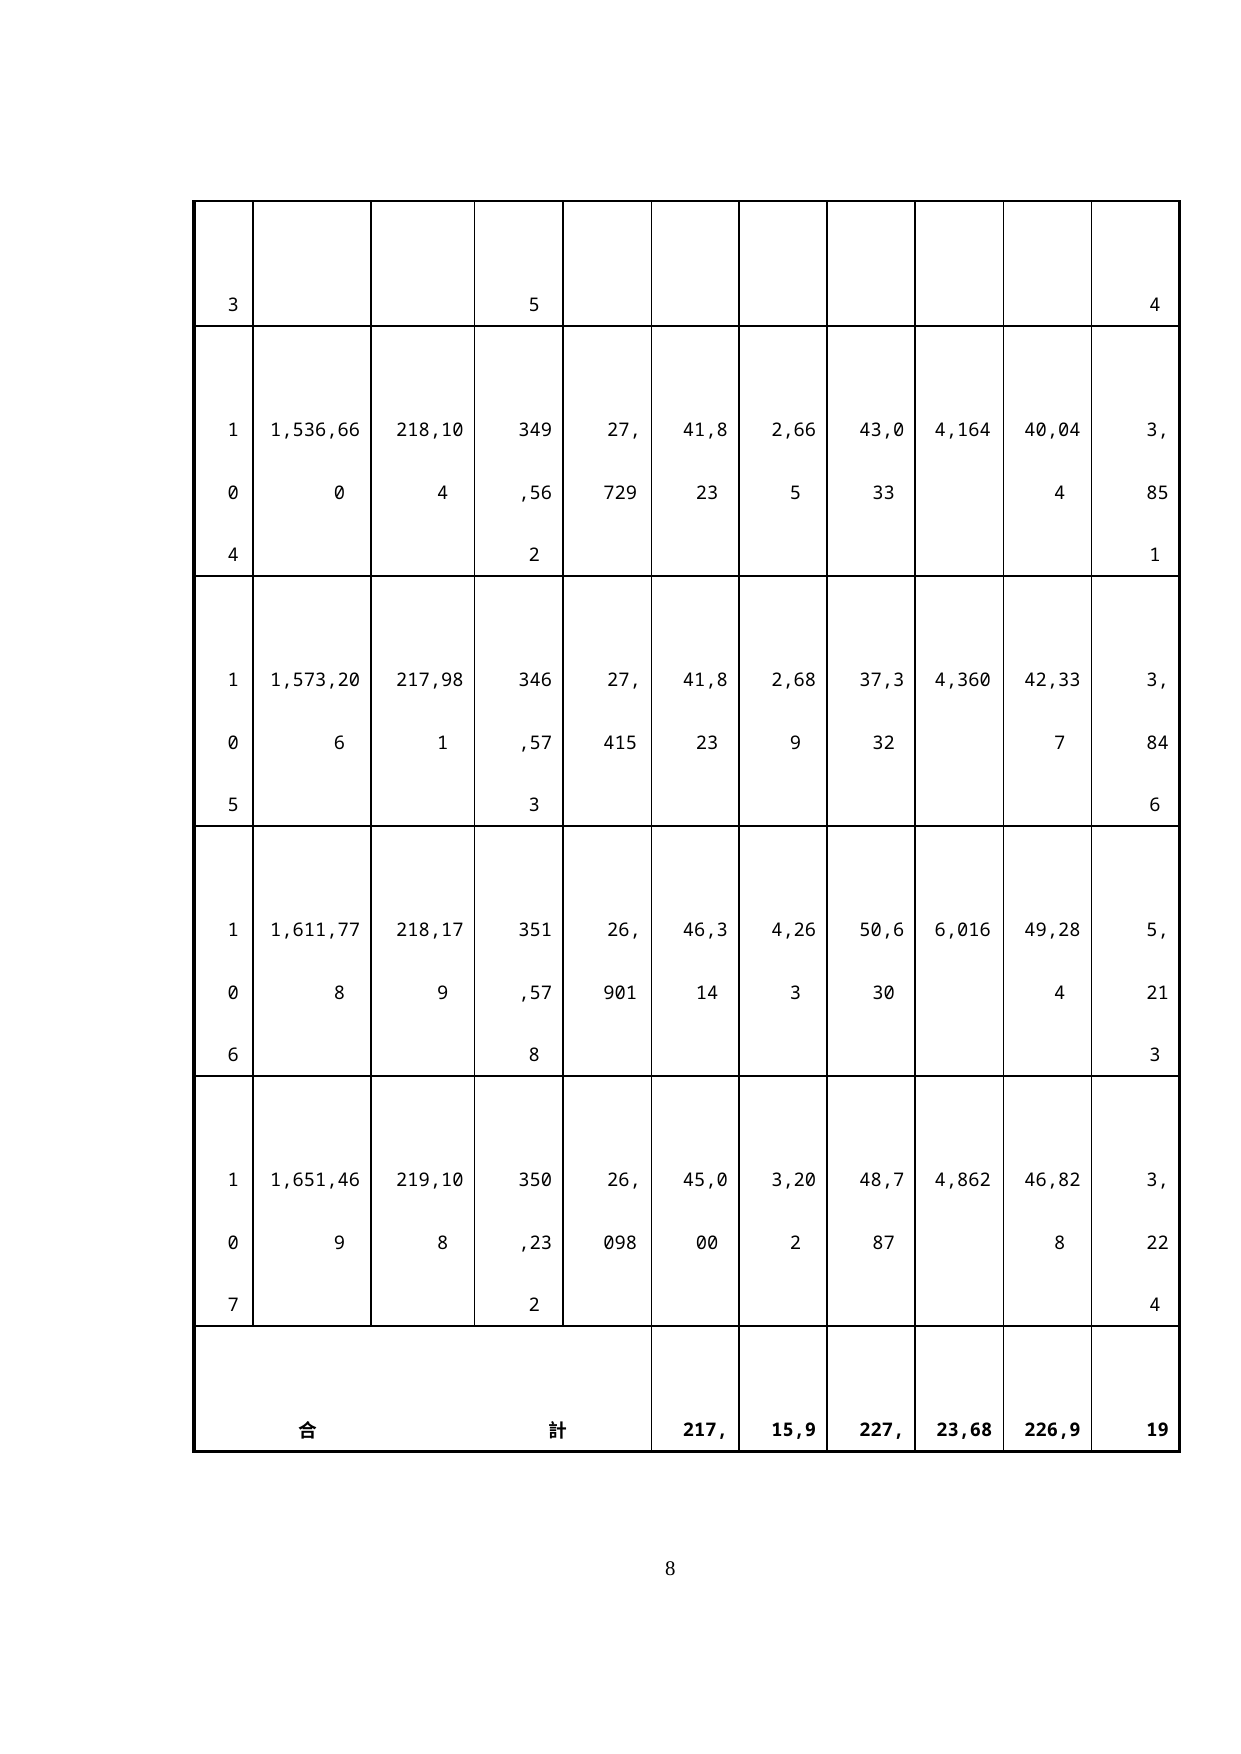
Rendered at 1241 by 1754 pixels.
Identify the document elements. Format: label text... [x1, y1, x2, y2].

table_cell [1004, 202, 1091, 325]
table_cell 5 [475, 202, 562, 325]
table_cell 227, [828, 1327, 914, 1450]
table_cell 41,823 [652, 327, 738, 575]
table_cell 41,823 [652, 577, 738, 825]
table_cell 105 [196, 577, 252, 825]
table_cell 1,573,206 [254, 577, 370, 825]
table_cell [652, 202, 738, 325]
table_cell 219,108 [372, 1077, 474, 1325]
table_cell 19 [1092, 1327, 1178, 1450]
table_cell 107 [196, 1077, 252, 1325]
table_cell 37,332 [828, 577, 914, 825]
table_cell 48,787 [828, 1077, 914, 1325]
table_cell 1,651,469 [254, 1077, 370, 1325]
table_cell 349,562 [475, 327, 562, 575]
table_cell 2,665 [740, 327, 826, 575]
table_cell 106 [196, 827, 252, 1075]
table_cell 49,284 [1004, 827, 1091, 1075]
table_cell 15,9 [740, 1327, 826, 1450]
table_cell 合 計 [196, 1327, 651, 1450]
table_cell 43,033 [828, 327, 914, 575]
table_cell [372, 202, 474, 325]
table_cell [828, 202, 914, 325]
table_cell 26,098 [564, 1077, 651, 1325]
table_cell 3,846 [1092, 577, 1178, 825]
table_cell 4,164 [916, 327, 1003, 575]
table_cell 218,104 [372, 327, 474, 575]
table_cell 40,044 [1004, 327, 1091, 575]
table_cell 2,689 [740, 577, 826, 825]
table_cell 4,360 [916, 577, 1003, 825]
table_cell 50,630 [828, 827, 914, 1075]
table_cell 42,337 [1004, 577, 1091, 825]
table_cell [916, 202, 1003, 325]
table_cell 218,179 [372, 827, 474, 1075]
table_cell 104 [196, 327, 252, 575]
table_cell 3,851 [1092, 327, 1178, 575]
table_cell 45,000 [652, 1077, 738, 1325]
table_cell 4,862 [916, 1077, 1003, 1325]
table_cell 46,314 [652, 827, 738, 1075]
table_cell 351,578 [475, 827, 562, 1075]
table_cell 26,901 [564, 827, 651, 1075]
table_cell 346,573 [475, 577, 562, 825]
table_cell 3,202 [740, 1077, 826, 1325]
table_cell 1,611,778 [254, 827, 370, 1075]
table_cell 23,68 [916, 1327, 1003, 1450]
table_cell 6,016 [916, 827, 1003, 1075]
table_cell 4 [1092, 202, 1178, 325]
table_cell 226,9 [1004, 1327, 1091, 1450]
table_cell 4,263 [740, 827, 826, 1075]
table_cell 3 [196, 202, 252, 325]
table_cell [740, 202, 826, 325]
table_cell 350,232 [475, 1077, 562, 1325]
table_cell [254, 202, 370, 325]
table_cell 1,536,660 [254, 327, 370, 575]
table_cell 217,981 [372, 577, 474, 825]
table_cell 46,828 [1004, 1077, 1091, 1325]
table_cell 5,213 [1092, 827, 1178, 1075]
table_cell 27,729 [564, 327, 651, 575]
table_cell 27,415 [564, 577, 651, 825]
table_cell 3,224 [1092, 1077, 1178, 1325]
table_cell 217, [652, 1327, 738, 1450]
table_cell [564, 202, 651, 325]
